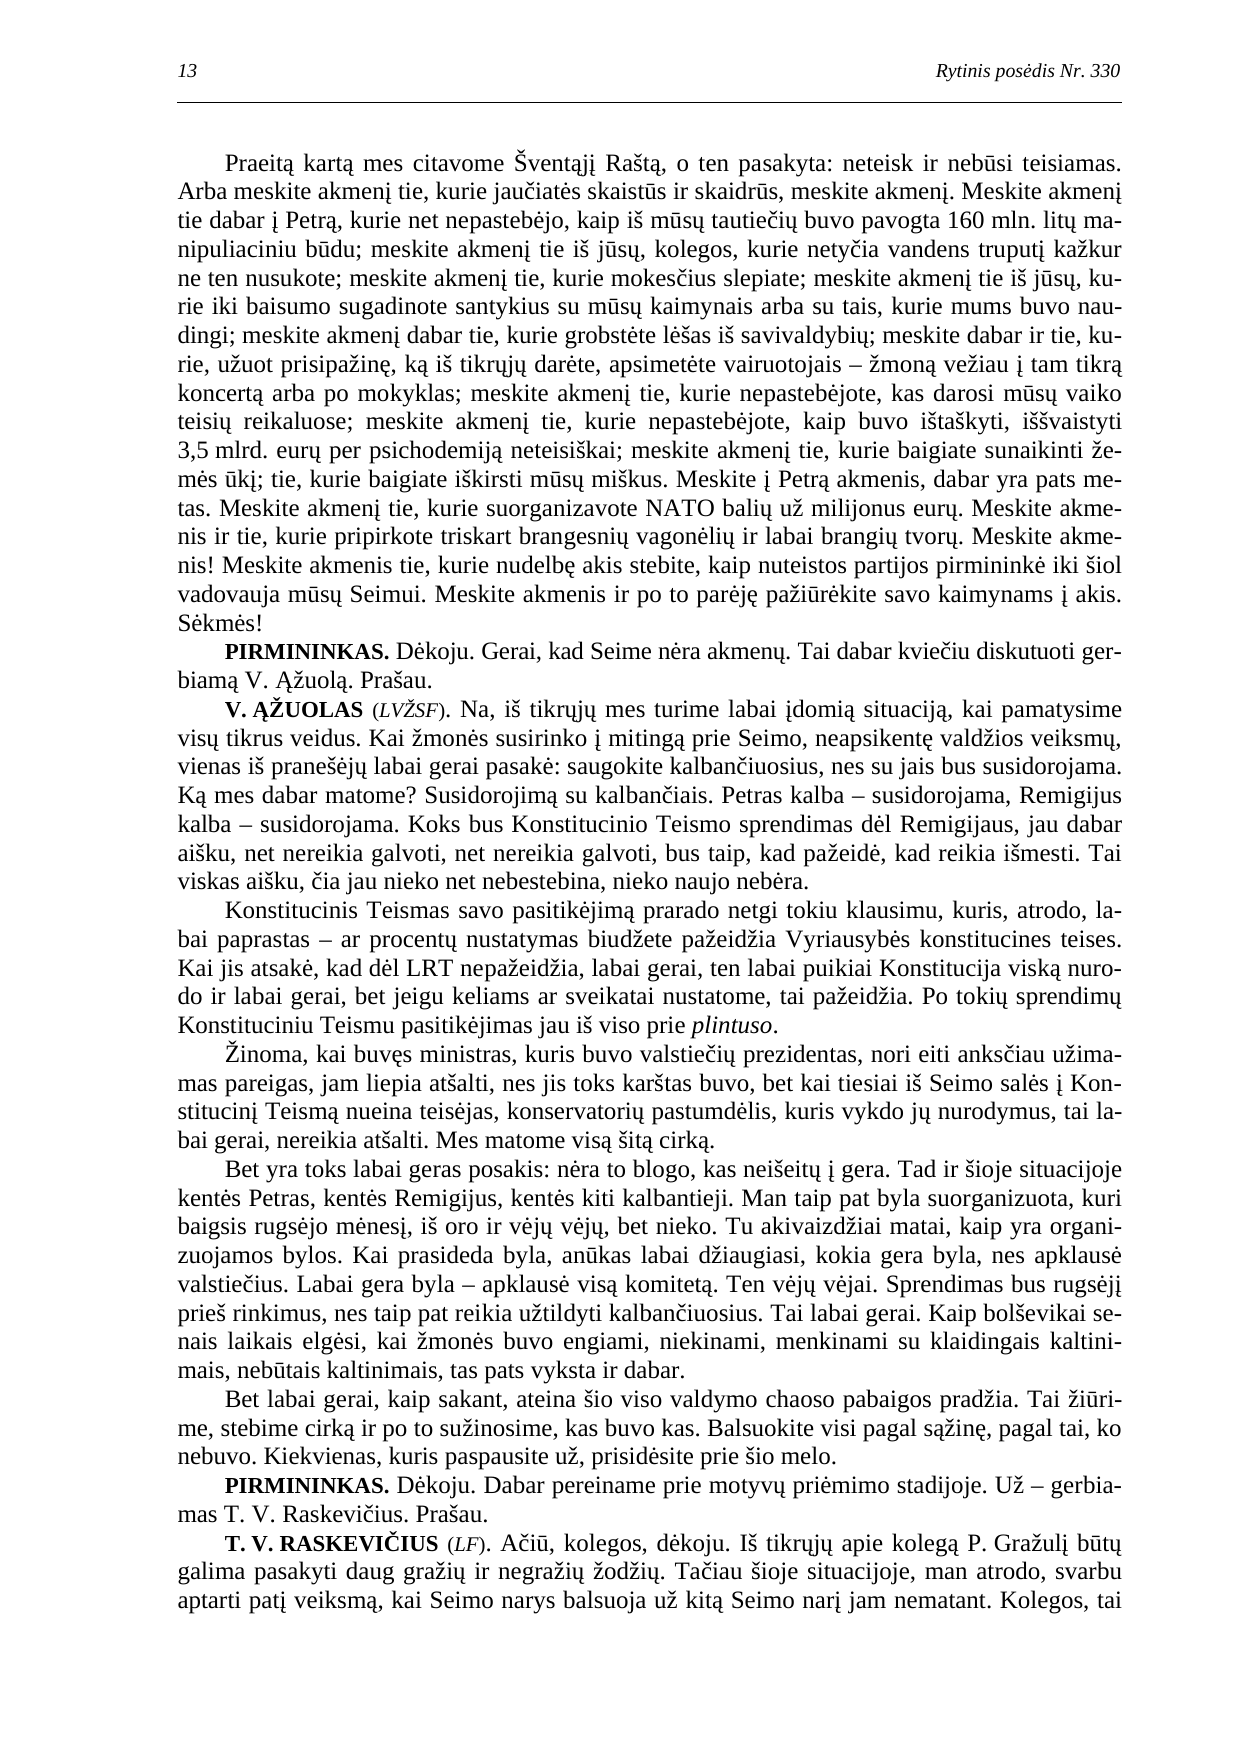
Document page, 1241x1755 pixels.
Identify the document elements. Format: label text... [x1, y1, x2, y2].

text PIRMININKAS. Dė­ko­ju. Da­bar per­ei­na­me prie mo­ty­vų pri­ėmi­mo sta­di­jo­je. Už – ger­bia­mas T. V. Ras­ke­vi­čius. Pra­šau. [177, 1470, 1122, 1528]
text Pra­ei­tą kar­tą mes ci­ta­vo­me Šven­tą­jį Raš­tą, o ten pa­sa­ky­ta: ne­teisk ir ne­bū­si tei­sia­mas. Ar­ba mes­ki­te ak­me­nį tie, ku­rie jau­čia­tės skais­tūs ir skaid­rūs, mes­ki­te ak­me­nį. Mes­ki­te ak­me­nį tie da­bar į Pet­rą, ku­rie net ne­pa­ste­bė­jo, kaip iš mū­sų tau­tie­čių bu­vo pa­vog­ta 160 mln. li­tų ma­ni­pu­lia­ci­niu bū­du; mes­ki­te ak­me­nį tie iš jū­sų, ko­le­gos, ku­rie ne­ty­čia van­dens tru­pu­tį kaž­kur ne ten nu­su­ko­te; mes­ki­te ak­me­nį tie, ku­rie mo­kes­čius sle­pia­te; mes­ki­te ak­me­nį tie iš jū­sų, ku­rie iki bai­su­mo su­ga­di­no­te san­ty­kius su mū­sų kai­my­nais ar­ba su tais, ku­rie mums bu­vo nau­din­gi; mes­ki­te ak­me­nį da­bar tie, ku­rie grobs­tė­te lė­šas iš sa­vi­val­dy­bių; mes­ki­te da­bar ir tie, ku­rie, užuot pri­si­pa­ži­nę, ką iš tik­rų­jų da­rė­te, ap­si­me­tė­te vai­ruo­to­jais – žmo­ną ve­žiau į tam tik­rą kon­cer­tą ar­ba po mo­kyk­las; mes­ki­te ak­me­nį tie, ku­rie ne­pa­ste­bė­jo­te, kas da­ro­si mū­sų vai­ko tei­sių rei­ka­luo­se; mes­ki­te ak­me­nį tie, ku­rie ne­pa­ste­bė­jo­te, kaip bu­vo iš­taš­ky­ti, iš­švais­ty­ti 3,5 mlrd. eu­rų per psi­cho­de­mi­ją ne­tei­siš­kai; mes­ki­te ak­me­nį tie, ku­rie bai­gia­te su­nai­kin­ti že­mės ūkį; tie, ku­rie bai­gia­te iš­kirs­ti mū­sų miš­kus. Mes­ki­te į Pet­rą ak­me­nis, da­bar yra pats me­tas. Mes­ki­te ak­me­nį tie, ku­rie suor­ga­ni­za­vo­te NATO ba­lių už mi­li­jo­nus eu­rų. Mes­ki­te ak­me­nis ir tie, ku­rie pri­pir­ko­te tri­skart bran­ges­nių va­go­nė­lių ir la­bai bran­gių tvo­rų. Mes­ki­te ak­me­nis! Mes­ki­te ak­me­nis tie, ku­rie nu­del­bę akis ste­bi­te, kaip nu­teis­tos par­ti­jos pir­mi­nin­kė iki šiol va­do­vau­ja mū­sų Sei­mui. Mes­ki­te ak­me­nis ir po to par­ėję pa­žiū­rė­ki­te sa­vo kai­my­nams į akis. Sėk­mės! [177, 148, 1122, 636]
text Ži­no­ma, kai bu­vęs mi­nist­ras, ku­ris bu­vo vals­tie­čių pre­zi­den­tas, no­ri ei­ti anks­čiau už­ima­mas pa­rei­gas, jam lie­pia at­šal­ti, nes jis toks karš­tas bu­vo, bet kai tie­siai iš Sei­mo sa­lės į Kon­sti­tu­ci­nį Teis­mą nu­ei­na tei­sė­jas, kon­ser­va­to­rių pa­stum­dė­lis, ku­ris vyk­do jų nu­ro­dy­mus, tai la­bai ge­rai, ne­rei­kia at­šal­ti. Mes ma­to­me vi­są ši­tą cir­ką. [177, 1039, 1122, 1154]
text Bet la­bai ge­rai, kaip sa­kant, at­ei­na šio vi­so val­dy­mo cha­o­so pa­bai­gos pra­džia. Tai žiū­ri­me, ste­bi­me cir­ką ir po to su­ži­no­si­me, kas bu­vo kas. Bal­suo­ki­te vi­si pa­gal są­ži­nę, pa­gal tai, ko ne­bu­vo. Kiek­vie­nas, ku­ris pa­spau­si­te už, pri­si­dė­si­te prie šio me­lo. [177, 1384, 1122, 1470]
text PIRMININKAS. Dė­ko­ju. Ge­rai, kad Sei­me nė­ra ak­me­nų. Tai da­bar kvie­čiu dis­ku­tuo­ti ger­bia­mą V. Ąžuo­lą. Pra­šau. [177, 636, 1122, 694]
text T. V. RASKEVIČIUS (LF). Ačiū, ko­le­gos, dė­ko­ju. Iš tik­rų­jų apie ko­le­gą P. Gra­žu­lį bū­tų ga­li­ma pa­sa­ky­ti daug gra­žių ir ne­gra­žių žo­džių. Ta­čiau šio­je si­tu­a­ci­jo­je, man at­ro­do, svar­bu ap­tar­ti pa­tį veiks­mą, kai Sei­mo na­rys bal­suo­ja už ki­tą Sei­mo na­rį jam ne­ma­tant. Ko­le­gos, tai [177, 1528, 1122, 1614]
text Kon­sti­tu­ci­nis Teis­mas sa­vo pa­si­ti­kė­ji­mą pra­ra­do net­gi to­kiu klau­si­mu, ku­ris, at­ro­do, la­bai pa­pras­tas – ar pro­cen­tų nu­sta­ty­mas biu­dže­te pa­žei­džia Vy­riau­sy­bės kon­sti­tu­ci­nes tei­ses. Kai jis at­sa­kė, kad dėl LRT ne­pa­žei­džia, la­bai ge­rai, ten la­bai pui­kiai Kon­sti­tu­ci­ja vis­ką nu­ro­do ir la­bai ge­rai, bet jei­gu ke­liams ar svei­ka­tai nu­sta­to­me, tai pa­žei­džia. Po to­kių spren­di­mų Kon­sti­tu­ci­niu Teis­mu pa­si­ti­kė­ji­mas jau iš vi­so prie plin­tu­so. [177, 895, 1122, 1039]
text V. ĄŽUOLAS (LVŽSF). Na, iš tik­rų­jų mes tu­ri­me la­bai įdo­mią si­tu­a­ci­ją, kai pa­ma­ty­si­me vi­sų tik­rus vei­dus. Kai žmo­nės su­si­rin­ko į mi­tin­gą prie Sei­mo, ne­ap­si­ken­tę val­džios veiks­mų, vie­nas iš pra­ne­šė­jų la­bai ge­rai pa­sa­kė: sau­go­ki­te kal­ban­čiuo­sius, nes su jais bus su­si­do­ro­ja­ma. Ką mes da­bar ma­to­me? Su­si­do­ro­ji­mą su kal­ban­čiais. Pet­ras kal­ba – su­si­do­ro­ja­ma, Re­mi­gi­jus kal­ba – su­si­do­ro­ja­ma. Koks bus Kon­sti­tu­ci­nio Teis­mo spren­di­mas dėl Re­mi­gi­jaus, jau da­bar aiš­ku, net ne­rei­kia gal­vo­ti, net ne­rei­kia gal­vo­ti, bus taip, kad pa­žei­dė, kad rei­kia iš­mes­ti. Tai vis­kas aiš­ku, čia jau nie­ko net ne­be­ste­bi­na, nie­ko nau­jo ne­bė­ra. [177, 694, 1122, 895]
text Bet yra toks la­bai ge­ras po­sa­kis: nė­ra to blo­go, kas ne­iš­ei­tų į ge­ra. Tad ir šio­je si­tu­a­ci­jo­je ken­tės Pet­ras, ken­tės Re­mi­gi­jus, ken­tės ki­ti kal­ban­tie­ji. Man taip pat by­la suor­ga­ni­zuo­ta, ku­ri baig­sis rug­sė­jo mė­ne­sį, iš oro ir vė­jų vė­jų, bet nie­ko. Tu aki­vaiz­džiai ma­tai, kaip yra or­ga­ni­zuo­ja­mos by­los. Kai pra­si­de­da by­la, anū­kas la­bai džiau­gia­si, ko­kia ge­ra by­la, nes ap­klau­sė vals­tie­čius. La­bai ge­ra by­la – ap­klau­sė vi­są ko­mi­te­tą. Ten vė­jų vė­jai. Spren­di­mas bus rug­sė­jį prieš rin­ki­mus, nes taip pat rei­kia už­til­dy­ti kal­ban­čiuo­sius. Tai la­bai ge­rai. Kaip bol­še­vi­kai se­nais lai­kais el­gė­si, kai žmo­nės bu­vo en­gia­mi, nie­ki­na­mi, men­ki­na­mi su klai­din­gais kal­ti­ni­mais, ne­bū­tais kal­ti­ni­mais, tas pats vyks­ta ir da­bar. [177, 1154, 1122, 1384]
